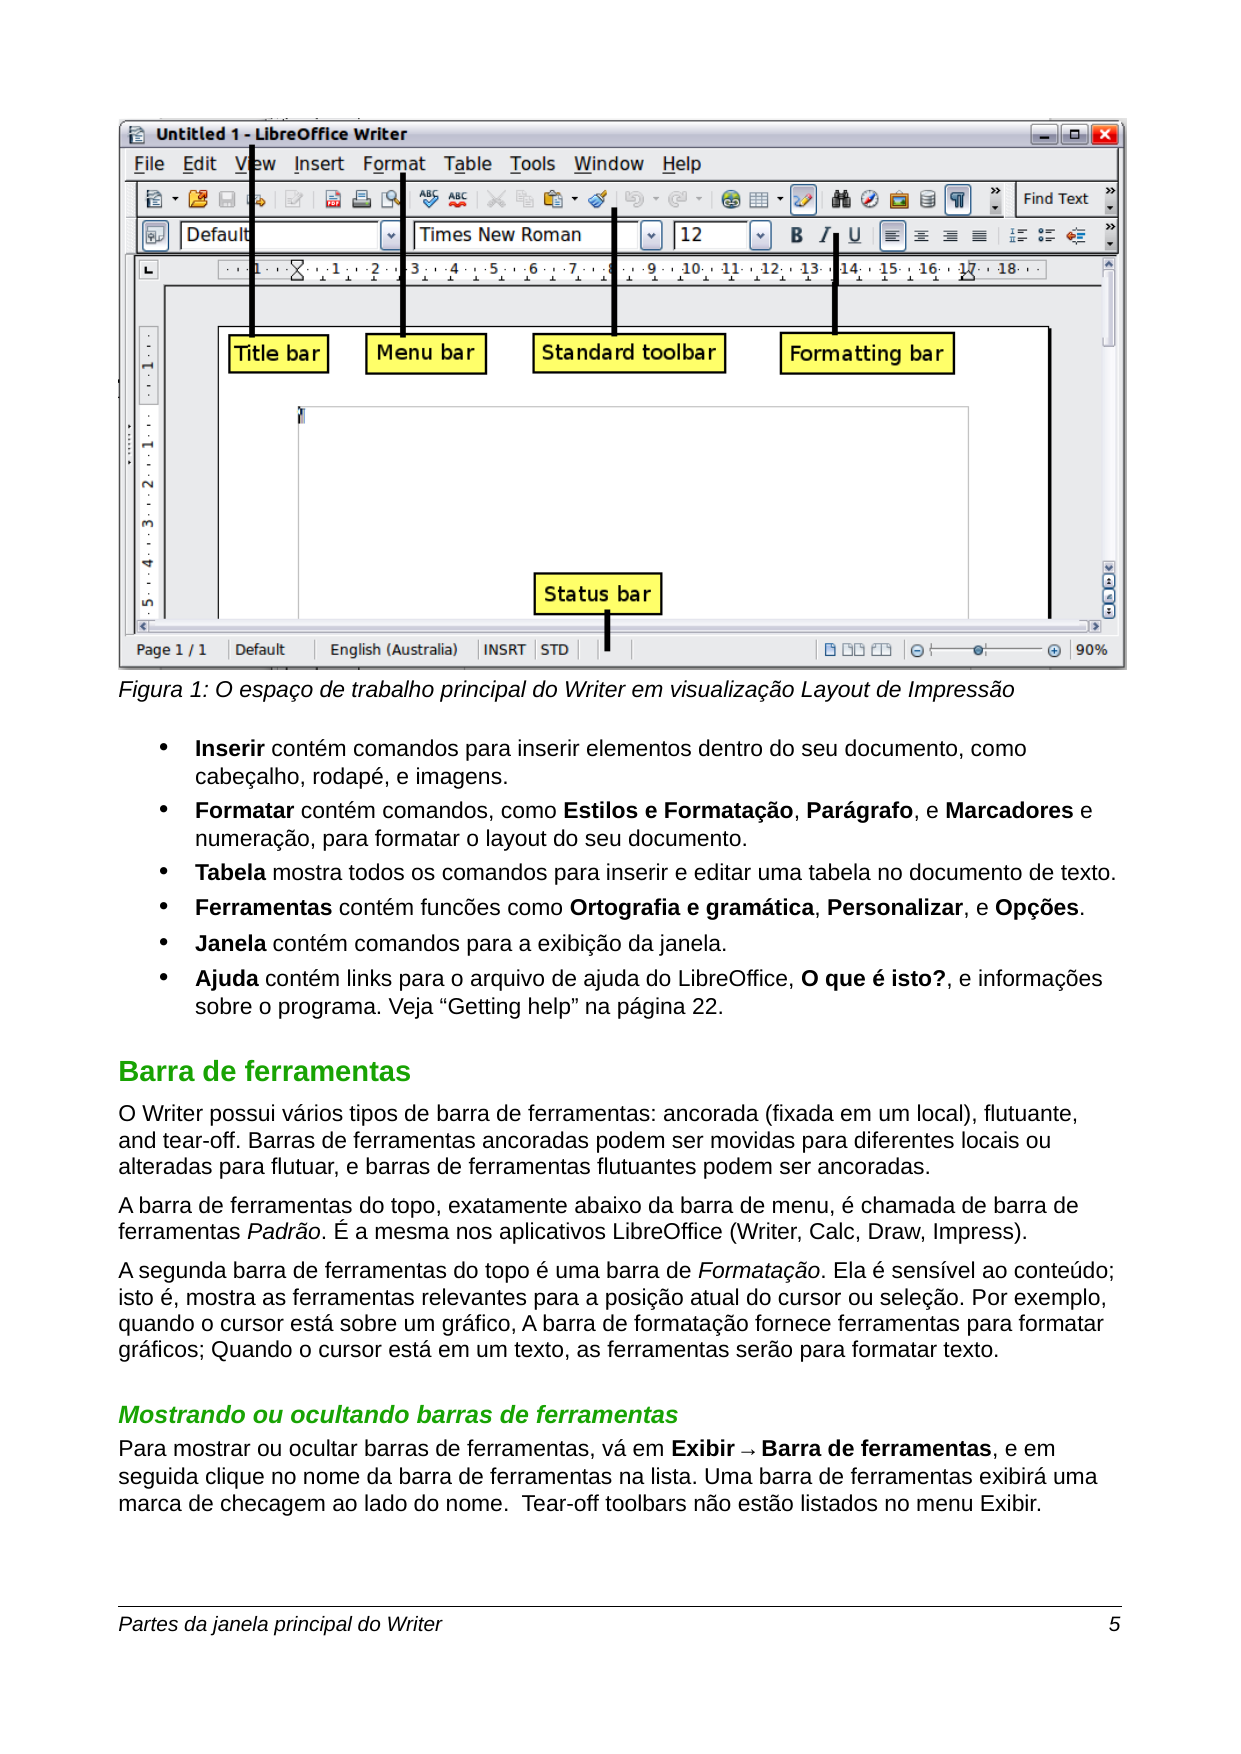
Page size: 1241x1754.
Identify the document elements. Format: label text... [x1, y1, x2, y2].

subtitle Mostrando ou ocultando barras de ferramentas [118, 1400, 1122, 1429]
list Janela contém comandos para a exibição da janela. [156, 928, 1122, 957]
list Ferramentas contém funcões como Ortografia e gramática, Personalizar, e Opções. [156, 893, 1122, 922]
picture [118, 118, 1127, 670]
text Figura 1: O espaço de trabalho principal do Writer em visualização Layout de Impressão [118, 676, 1127, 702]
list Inserir contém comandos para inserir elementos dentro do seu documento, como cabeçalho, rodapé, e imagens. [156, 734, 1122, 789]
text O Writer possui vários tipos de barra de ferramentas: ancorada (fixada em um local), flutuante, and tear-off. Barras de ferramentas ancoradas podem ser movidas para diferentes locais ou alteradas para flutuar, e barras de ferramentas flutuantes podem ser ancoradas. [118, 1100, 1122, 1179]
list Formatar contém comandos, como Estilos e Formatação, Parágrafo, e Marcadores e numeração, para formatar o layout do seu documento. [156, 795, 1122, 851]
subtitle Barra de ferramentas [118, 1054, 1122, 1088]
list Tabela mostra todos os comandos para inserir e editar uma tabela no documento de texto. [156, 857, 1122, 886]
list Ajuda contém links para o arquivo de ajuda do LibreOffice, O que é isto?, e informações sobre o programa. Veja “Getting help” na página 22. [156, 963, 1122, 1019]
text A barra de ferramentas do topo, exatamente abaixo da barra de menu, é chamada de barra de ferramentas Padrão. É a mesma nos aplicativos LibreOffice (Writer, Calc, Draw, Impress). [118, 1192, 1122, 1244]
text A segunda barra de ferramentas do topo é uma barra de Formatação. Ela é sensível ao conteúdo; isto é, mostra as ferramentas relevantes para a posição atual do cursor ou seleção. Por exemplo, quando o cursor está sobre um gráfico, A barra de formatação fornece ferramentas para formatar gráficos; Quando o cursor está em um texto, as ferramentas serão para formatar texto. [118, 1257, 1122, 1362]
text Para mostrar ou ocultar barras de ferramentas, vá em Exibir → Barra de ferramentas, e em seguida clique no nome da barra de ferramentas na lista. Uma barra de ferramentas exibirá uma marca de checagem ao lado do nome. Tear-off toolbars não estão listados no menu Exibir. [118, 1435, 1122, 1516]
